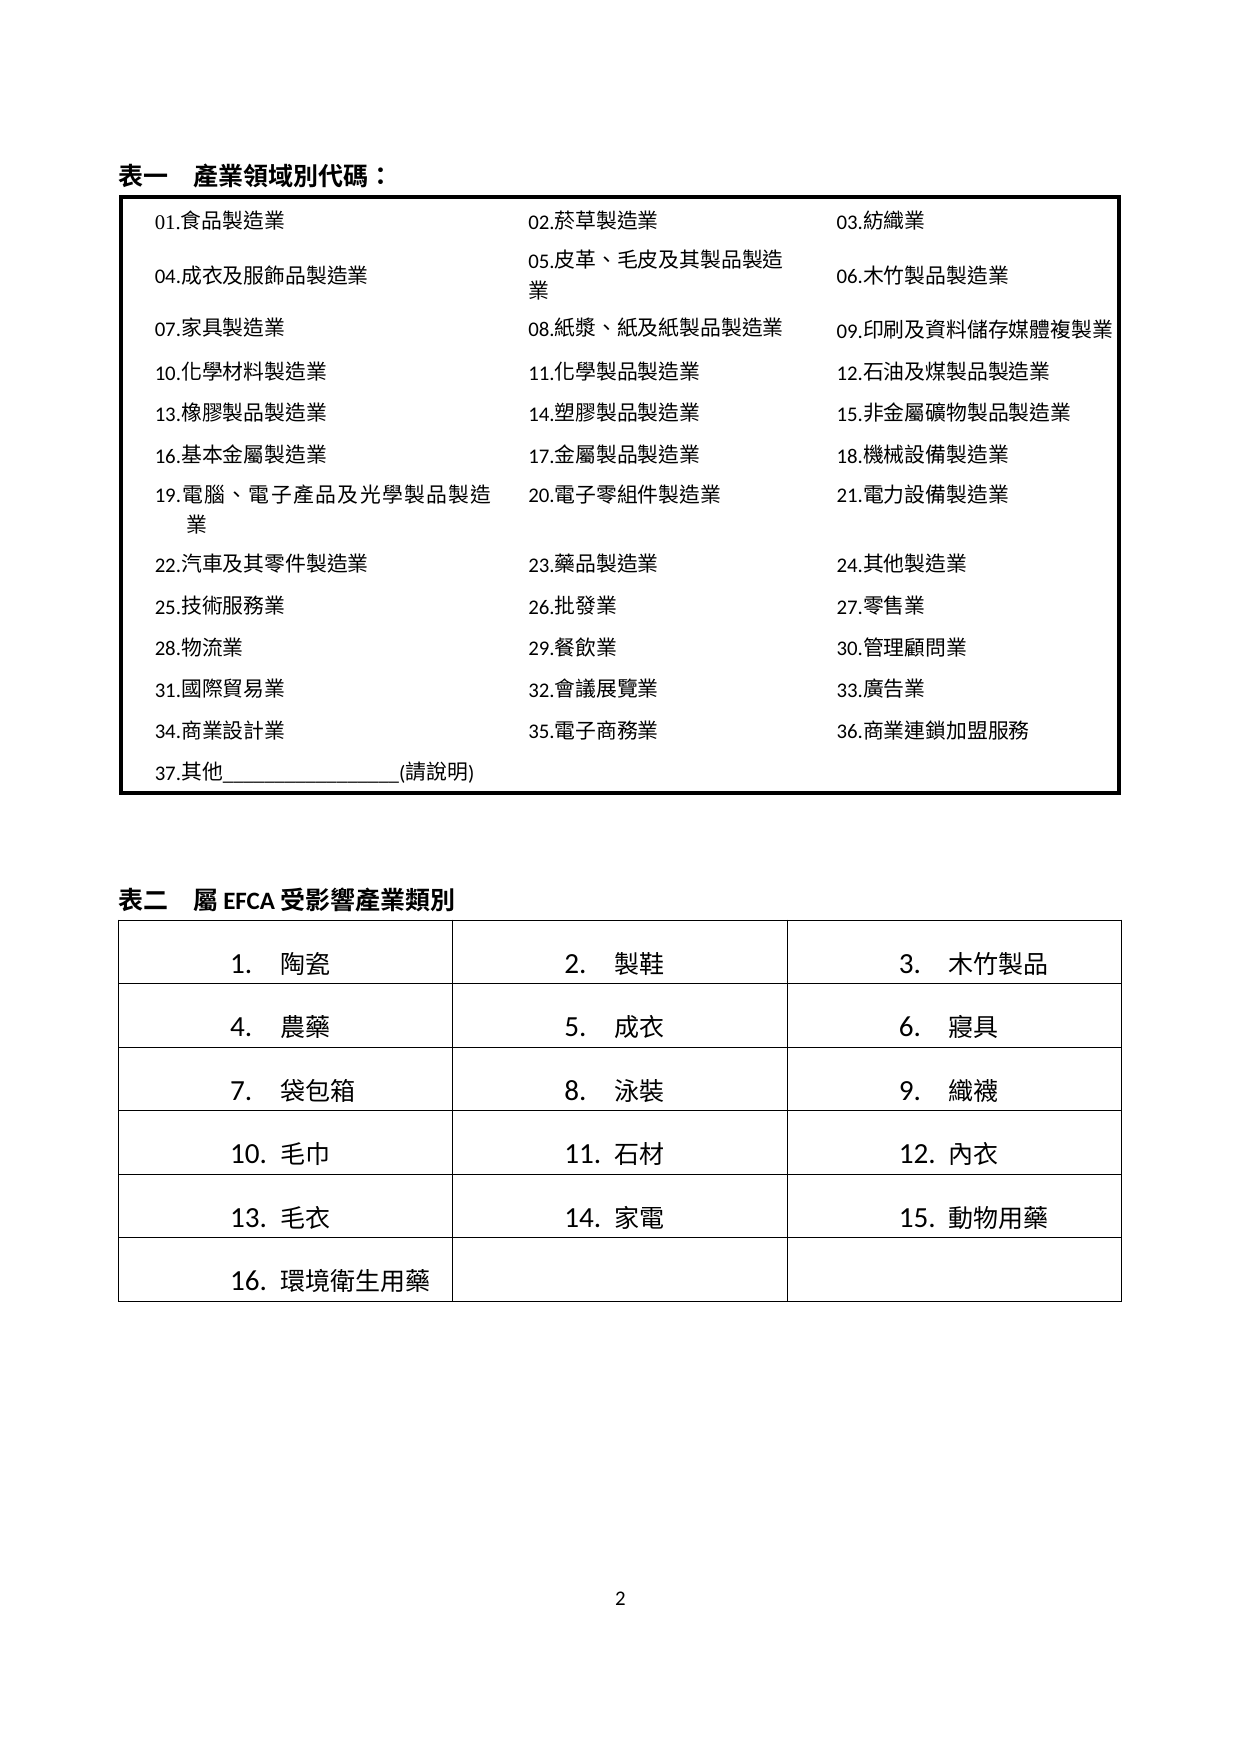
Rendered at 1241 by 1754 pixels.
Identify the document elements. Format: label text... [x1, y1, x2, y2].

table_cell [495, 391, 525, 433]
table_cell [123, 350, 152, 391]
table_cell 29.餐飲業 [525, 625, 803, 667]
table_cell 15.非金屬礦物製品製造業 [834, 391, 1117, 433]
text 表二 屬EFCA受影響產業類別 [118, 857, 1122, 919]
table_cell 11.化學製品製造業 [525, 350, 803, 391]
table_cell [803, 350, 833, 391]
table_cell [834, 750, 1117, 791]
table_cell 37.其他_________________(請說明) [152, 750, 494, 791]
table_cell [803, 433, 833, 474]
table_cell [495, 474, 525, 542]
table_cell 14.塑膠製品製造業 [525, 391, 803, 433]
table_cell [803, 308, 833, 349]
table_header 02.菸草製造業 [525, 199, 803, 240]
table_cell 泳裝 [453, 1048, 787, 1110]
text 表一 產業領域別代碼： [118, 133, 1122, 195]
table_cell 16.基本金屬製造業 [152, 433, 494, 474]
table_cell 21.電力設備製造業 [834, 474, 1117, 542]
table_cell 31.國際貿易業 [152, 667, 494, 708]
table_cell [123, 391, 152, 433]
table_cell 10.化學材料製造業 [152, 350, 494, 391]
table_cell 石材 [453, 1111, 787, 1174]
table_cell 13.橡膠製品製造業 [152, 391, 494, 433]
table_cell 06.木竹製品製造業 [834, 240, 1117, 308]
table_header [495, 199, 525, 240]
table_cell [123, 474, 152, 542]
table_cell [788, 1238, 1121, 1301]
table_cell 農藥 [119, 984, 452, 1047]
table_cell [123, 308, 152, 349]
table_header 03.紡織業 [834, 199, 1117, 240]
table_cell [495, 350, 525, 391]
table_cell [495, 750, 525, 791]
table_cell [123, 240, 152, 308]
table_cell 18.機械設備製造業 [834, 433, 1117, 474]
table_cell [803, 474, 833, 542]
table_cell [803, 625, 833, 667]
table_cell 36.商業連鎖加盟服務 [834, 708, 1117, 750]
table_cell 28.物流業 [152, 625, 494, 667]
table_cell [495, 625, 525, 667]
table_cell 24.其他製造業 [834, 542, 1117, 584]
table_cell [803, 750, 833, 791]
table_cell 17.金屬製品製造業 [525, 433, 803, 474]
table_cell [453, 1238, 787, 1301]
table_cell 27.零售業 [834, 584, 1117, 625]
table_cell [803, 542, 833, 584]
table_cell [123, 625, 152, 667]
table_cell 環境衛生用藥 [119, 1238, 452, 1301]
table_cell 家電 [453, 1175, 787, 1237]
table_cell [123, 708, 152, 750]
table_cell 04.成衣及服飾品製造業 [152, 240, 494, 308]
table_cell 34.商業設計業 [152, 708, 494, 750]
table_cell [495, 542, 525, 584]
table_header 製鞋 [453, 921, 787, 983]
table_header 陶瓷 [119, 921, 452, 983]
table_cell [495, 584, 525, 625]
table_header 木竹製品 [788, 921, 1121, 983]
table_cell 26.批發業 [525, 584, 803, 625]
table_cell [123, 667, 152, 708]
table_cell 07.家具製造業 [152, 308, 494, 349]
table_cell 05.皮革、毛皮及其製品製造業 [525, 240, 803, 308]
table_cell 寢具 [788, 984, 1121, 1047]
table_cell [495, 240, 525, 308]
table_cell 成衣 [453, 984, 787, 1047]
table_cell 32.會議展覽業 [525, 667, 803, 708]
table_cell [495, 708, 525, 750]
table_cell 動物用藥 [788, 1175, 1121, 1237]
table_cell [123, 433, 152, 474]
table_cell 30.管理顧問業 [834, 625, 1117, 667]
table_cell [495, 667, 525, 708]
table_cell 09.印刷及資料儲存媒體複製業 [834, 308, 1117, 349]
table_header 01.食品製造業 [152, 199, 494, 240]
table_cell [803, 708, 833, 750]
table_cell 織襪 [788, 1048, 1121, 1110]
table_cell 12.石油及煤製品製造業 [834, 350, 1117, 391]
table_cell 毛衣 [119, 1175, 452, 1237]
table_cell [495, 433, 525, 474]
table_cell [123, 542, 152, 584]
table_cell 袋包箱 [119, 1048, 452, 1110]
table_cell 23.藥品製造業 [525, 542, 803, 584]
table_cell [525, 750, 803, 791]
table_cell 35.電子商務業 [525, 708, 803, 750]
table_cell [123, 584, 152, 625]
table_cell 20.電子零組件製造業 [525, 474, 803, 542]
table_cell [803, 391, 833, 433]
table_header [123, 199, 152, 240]
table_cell [803, 667, 833, 708]
table_cell 08.紙漿、紙及紙製品製造業 [525, 308, 803, 349]
table_header [803, 199, 833, 240]
table_cell 33.廣告業 [834, 667, 1117, 708]
table_cell [495, 308, 525, 349]
table_cell 19.電腦、電子產品及光學製品製造業 [152, 474, 494, 542]
table_cell [803, 240, 833, 308]
table_cell 22.汽車及其零件製造業 [152, 542, 494, 584]
table_cell [123, 750, 152, 791]
table_cell 毛巾 [119, 1111, 452, 1174]
table_cell [803, 584, 833, 625]
table_cell 25.技術服務業 [152, 584, 494, 625]
table_cell 內衣 [788, 1111, 1121, 1174]
